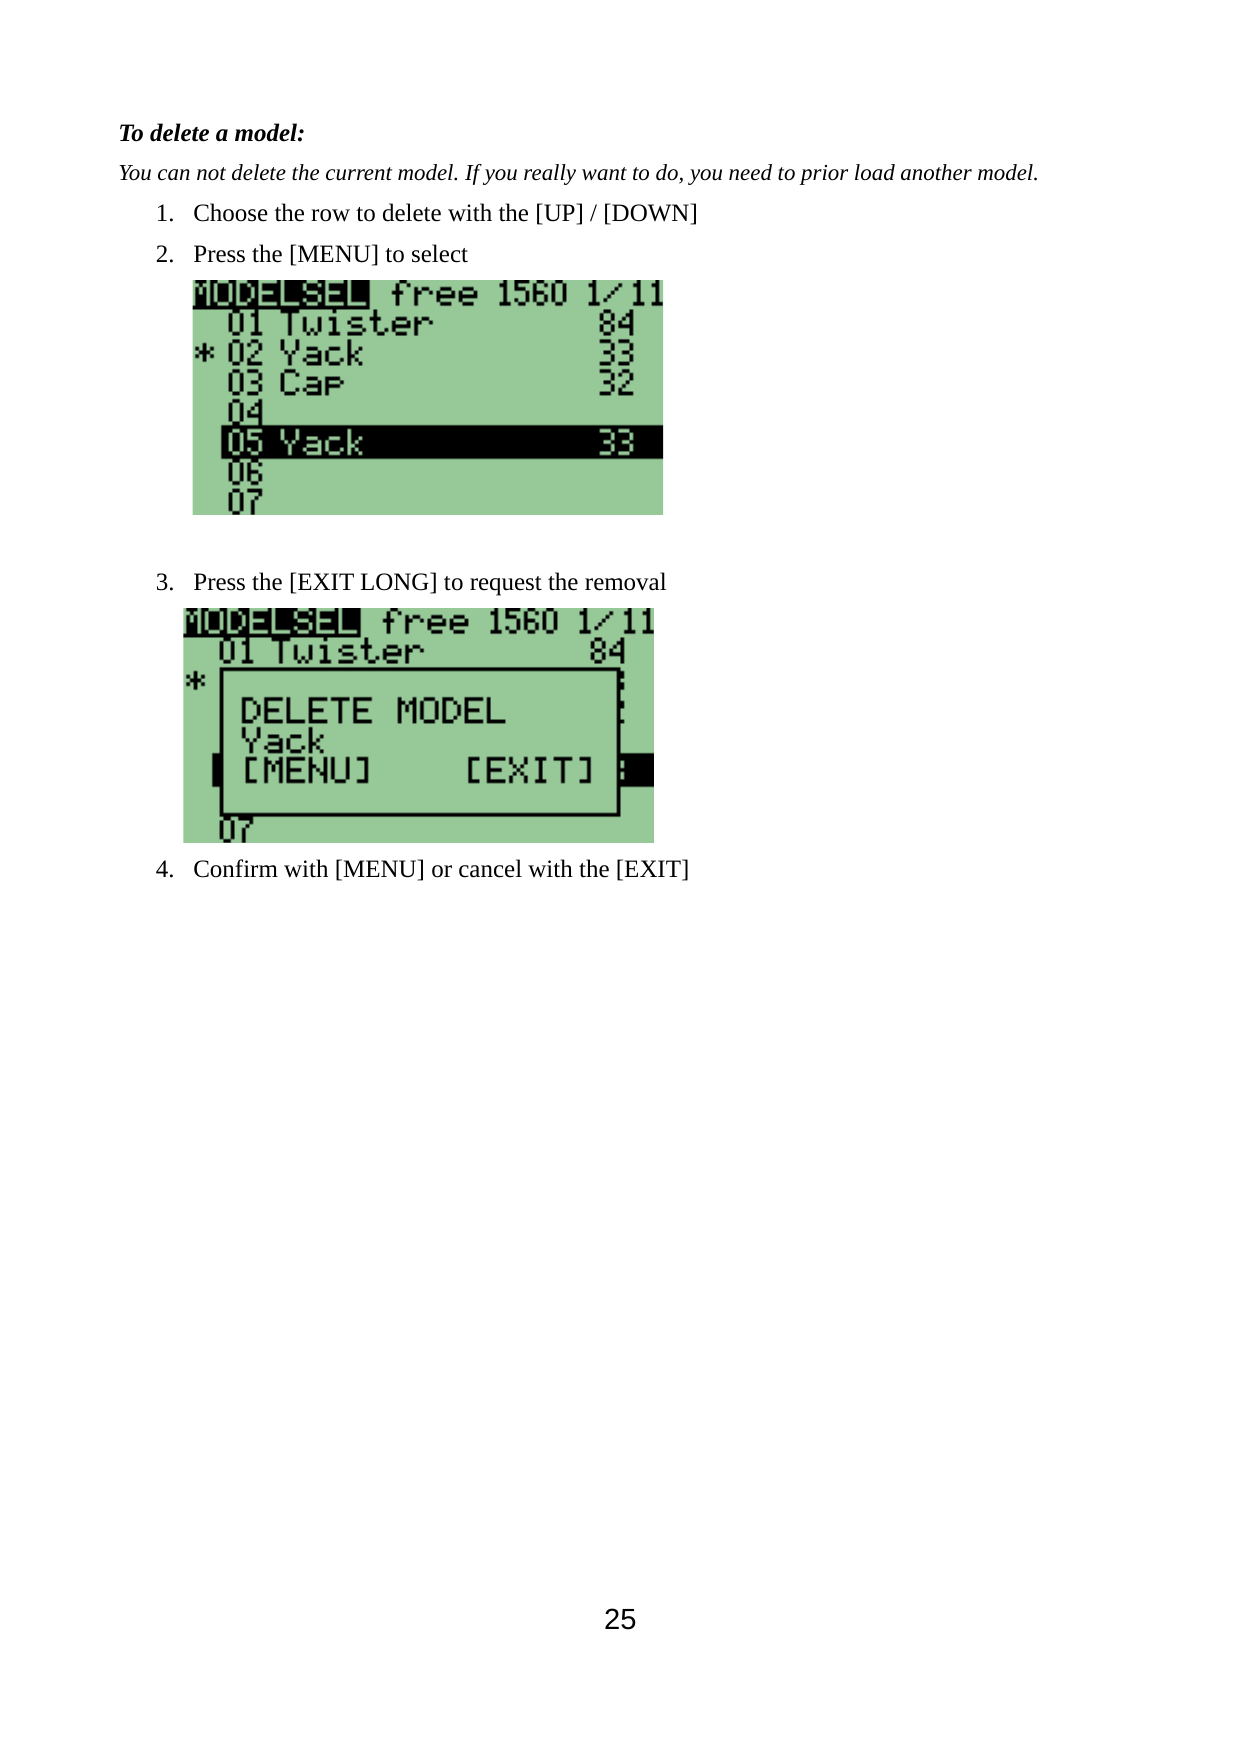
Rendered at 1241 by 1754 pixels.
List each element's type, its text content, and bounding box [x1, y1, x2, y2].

text To delete a model: [118, 118, 1122, 147]
list Press the [MENU] to select [156, 239, 1122, 268]
list Choose the row to delete with the [UP] / [DOWN] [156, 198, 1122, 227]
list Press the [EXIT LONG] to request the removal [156, 567, 1122, 596]
list Confirm with [MENU] or cancel with the [EXIT] [156, 609, 1122, 883]
text You can not delete the current model. If you really want to do, you need to prior load another model. [118, 159, 1122, 186]
